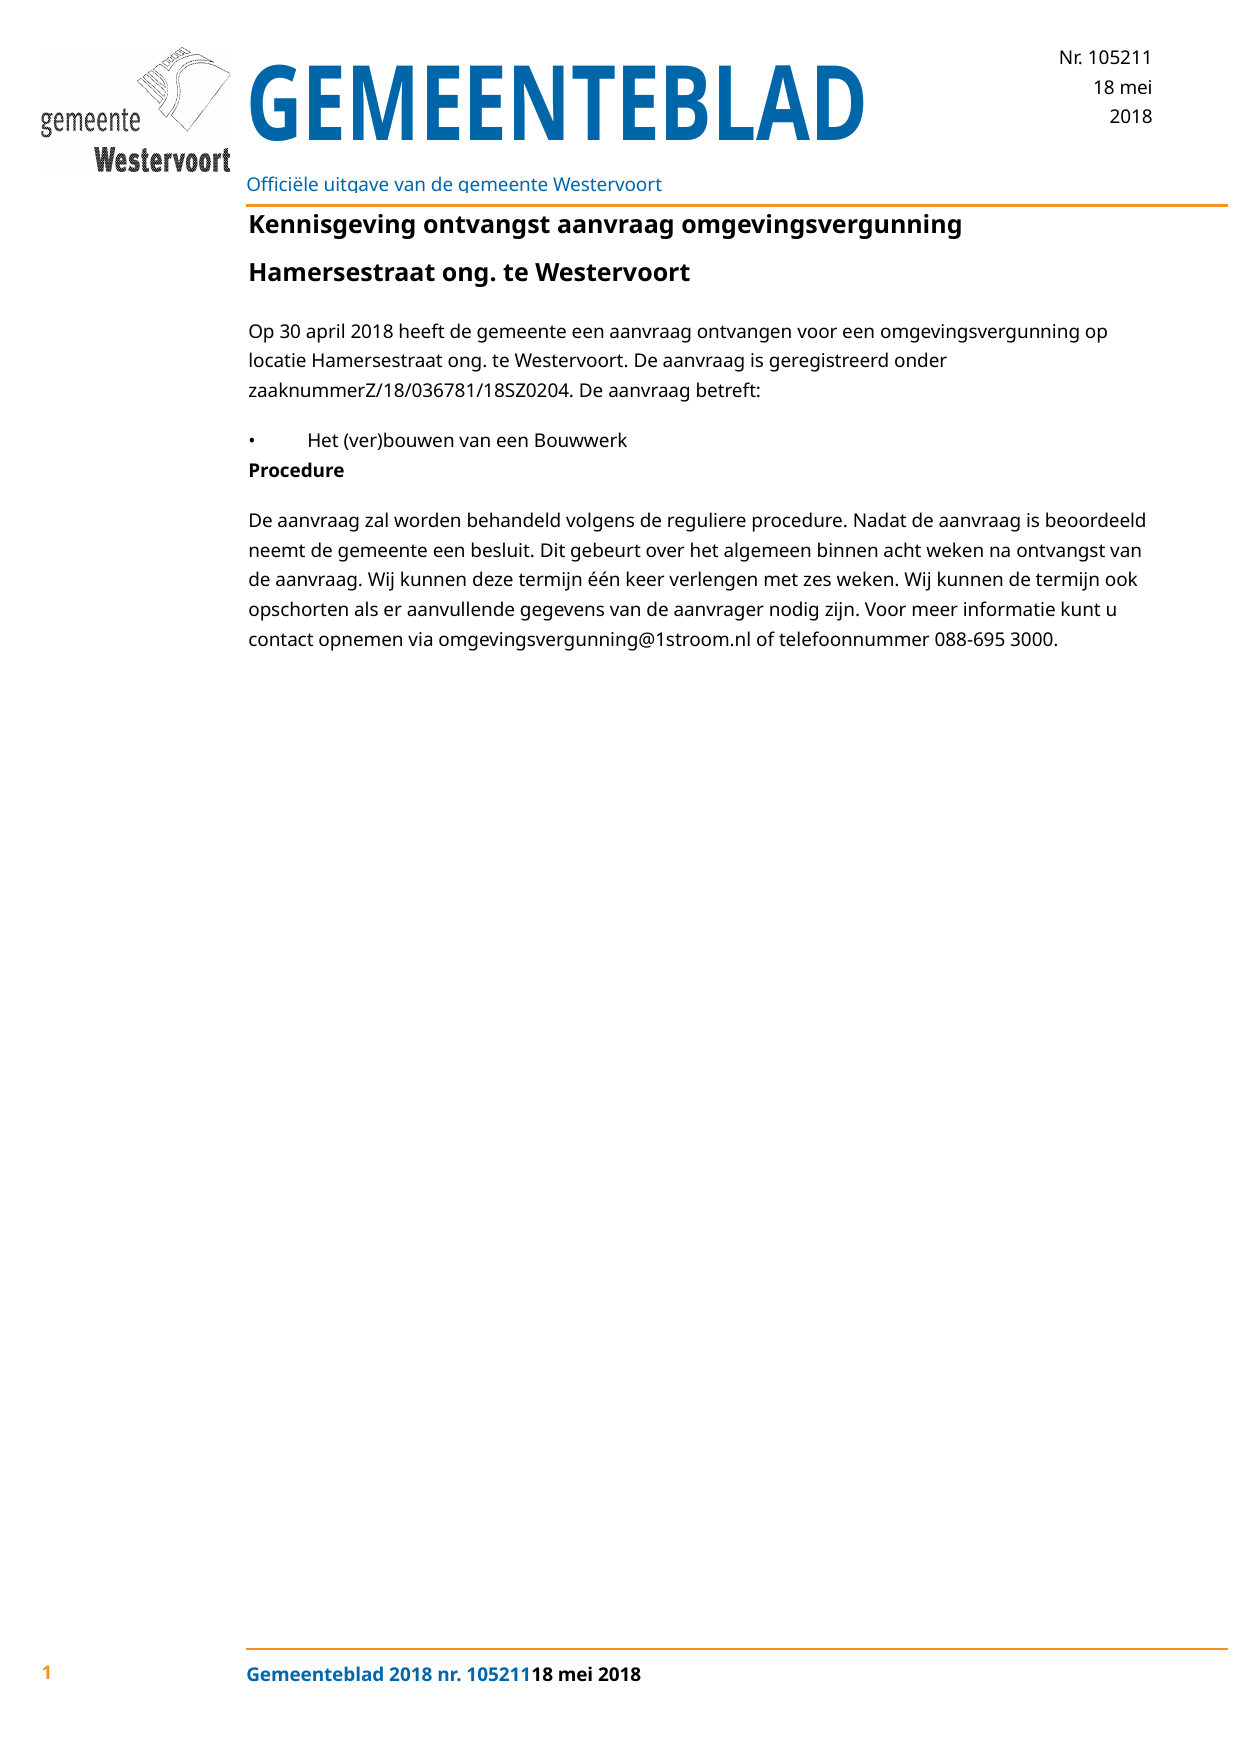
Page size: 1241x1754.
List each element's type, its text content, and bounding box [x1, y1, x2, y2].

text Procedure [248, 457, 1152, 483]
picture [41, 47, 231, 172]
text Kennisgeving ontvangst aanvraag omgevingsvergunning Hamersestraat ong. te Westervoort [248, 207, 1152, 288]
list Het (ver)bouwen van een Bouwwerk [248, 427, 1152, 453]
text De aanvraag zal worden behandeld volgens de reguliere procedure. Nadat de aanvraag is beoordeeld neemt de gemeente een besluit. Dit gebeurt over het algemeen binnen acht weken na ontvangst van de aanvraag. Wij kunnen deze termijn één keer verlengen met zes weken. Wij kunnen de termijn ook opschorten als er aanvullende gegevens van de aanvrager nodig zijn. Voor meer informatie kunt u contact opnemen via omgevingsvergunning@1stroom.nl of telefoonnummer 088-695 3000. [248, 507, 1152, 652]
text Op 30 april 2018 heeft de gemeente een aanvraag ontvangen voor een omgevingsvergunning op locatie Hamersestraat ong. te Westervoort. De aanvraag is geregistreerd onder zaaknummerZ/18/036781/18SZ0204. De aanvraag betreft: [248, 318, 1152, 403]
